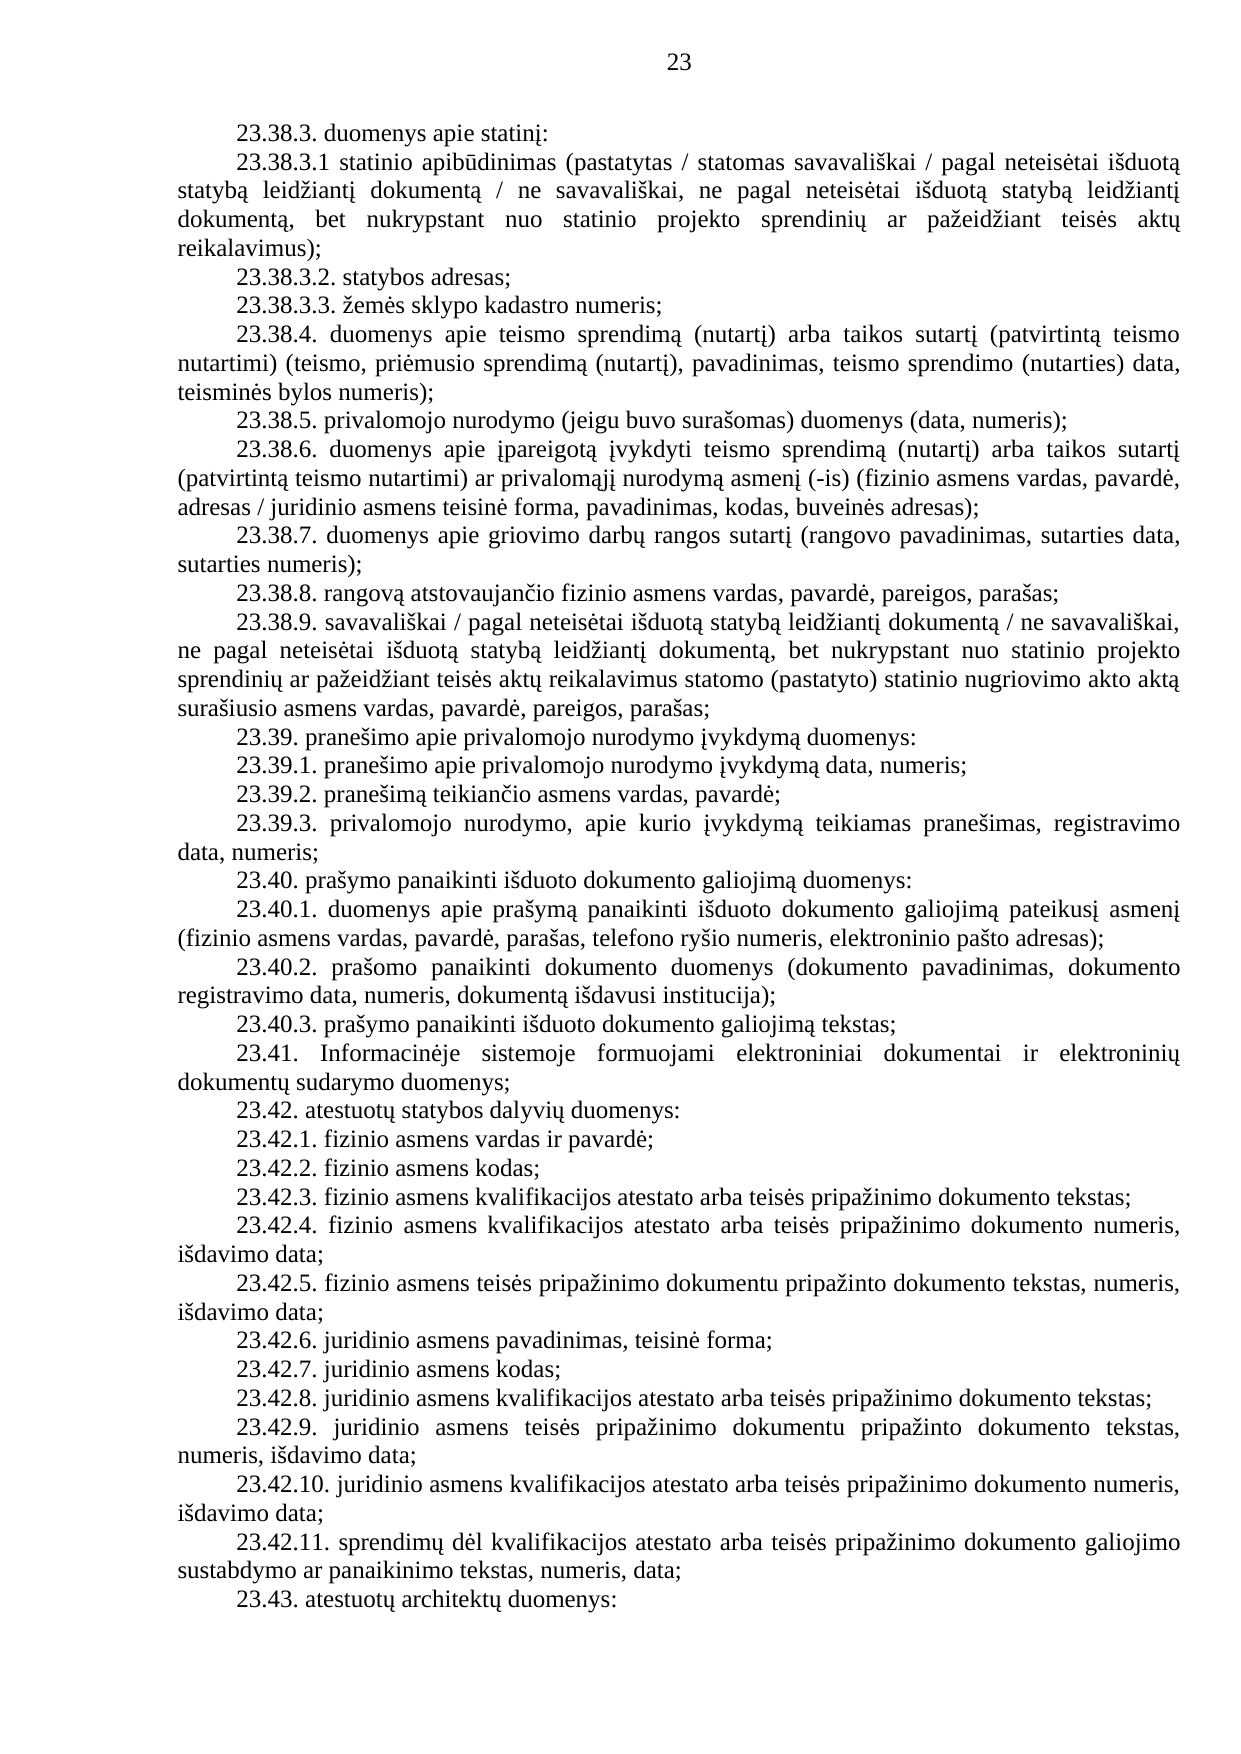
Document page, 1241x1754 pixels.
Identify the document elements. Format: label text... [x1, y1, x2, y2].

text 23.42.9. juridinio asmens teisės pripažinimo dokumentu pripažinto dokumento tekstas, numeris, išdavimo data; [177, 1412, 1181, 1469]
text 23.39.1. pranešimo apie privalomojo nurodymo įvykdymą data, numeris; [177, 751, 1181, 779]
text 23.42.2. fizinio asmens kodas; [177, 1153, 1181, 1182]
text 23.38.8. rangovą atstovaujančio fizinio asmens vardas, pavardė, pareigos, parašas; [177, 578, 1181, 607]
text 23.38.6. duomenys apie įpareigotą įvykdyti teismo sprendimą (nutartį) arba taikos sutartį (patvirtintą teismo nutartimi) ar privalomąjį nurodymą asmenį (-is) (fizinio asmens vardas, pavardė, adresas / juridinio asmens teisinė forma, pavadinimas, kodas, buveinės adresas); [177, 434, 1181, 521]
text 23.38.3.2. statybos adresas; [177, 262, 1181, 291]
text 23.39. pranešimo apie privalomojo nurodymo įvykdymą duomenys: [177, 722, 1181, 751]
text 23.38.3.3. žemės sklypo kadastro numeris; [177, 291, 1181, 319]
text 23.38.3. duomenys apie statinį: [177, 118, 1181, 147]
text 23.38.4. duomenys apie teismo sprendimą (nutartį) arba taikos sutartį (patvirtintą teismo nutartimi) (teismo, priėmusio sprendimą (nutartį), pavadinimas, teismo sprendimo (nutarties) data, teisminės bylos numeris); [177, 319, 1181, 406]
text 23.42.7. juridinio asmens kodas; [177, 1354, 1181, 1383]
text 23.42.3. fizinio asmens kvalifikacijos atestato arba teisės pripažinimo dokumento tekstas; [177, 1182, 1181, 1211]
text 23.40. prašymo panaikinti išduoto dokumento galiojimą duomenys: [177, 866, 1181, 894]
text 23.42.4. fizinio asmens kvalifikacijos atestato arba teisės pripažinimo dokumento numeris, išdavimo data; [177, 1211, 1181, 1268]
text 23.38.7. duomenys apie griovimo darbų rangos sutartį (rangovo pavadinimas, sutarties data, sutarties numeris); [177, 521, 1181, 578]
text 23.42.11. sprendimų dėl kvalifikacijos atestato arba teisės pripažinimo dokumento galiojimo sustabdymo ar panaikinimo tekstas, numeris, data; [177, 1527, 1181, 1584]
text 23.38.3.1 statinio apibūdinimas (pastatytas / statomas savavališkai / pagal neteisėtai išduotą statybą leidžiantį dokumentą / ne savavališkai, ne pagal neteisėtai išduotą statybą leidžiantį dokumentą, bet nukrypstant nuo statinio projekto sprendinių ar pažeidžiant teisės aktų reikalavimus); [177, 147, 1181, 262]
text 23.42. atestuotų statybos dalyvių duomenys: [177, 1096, 1181, 1124]
text 23.43. atestuotų architektų duomenys: [177, 1584, 1181, 1613]
text 23.38.9. savavališkai / pagal neteisėtai išduotą statybą leidžiantį dokumentą / ne savavališkai, ne pagal neteisėtai išduotą statybą leidžiantį dokumentą, bet nukrypstant nuo statinio projekto sprendinių ar pažeidžiant teisės aktų reikalavimus statomo (pastatyto) statinio nugriovimo akto aktą surašiusio asmens vardas, pavardė, pareigos, parašas; [177, 607, 1181, 722]
text 23.38.5. privalomojo nurodymo (jeigu buvo surašomas) duomenys (data, numeris); [177, 406, 1181, 434]
text 23.39.3. privalomojo nurodymo, apie kurio įvykdymą teikiamas pranešimas, registravimo data, numeris; [177, 808, 1181, 866]
text 23.41. Informacinėje sistemoje formuojami elektroniniai dokumentai ir elektroninių dokumentų sudarymo duomenys; [177, 1038, 1181, 1096]
text 23.42.8. juridinio asmens kvalifikacijos atestato arba teisės pripažinimo dokumento tekstas; [177, 1383, 1181, 1412]
text 23.39.2. pranešimą teikiančio asmens vardas, pavardė; [177, 779, 1181, 808]
text 23.40.2. prašomo panaikinti dokumento duomenys (dokumento pavadinimas, dokumento registravimo data, numeris, dokumentą išdavusi institucija); [177, 952, 1181, 1009]
text 23.42.5. fizinio asmens teisės pripažinimo dokumentu pripažinto dokumento tekstas, numeris, išdavimo data; [177, 1268, 1181, 1326]
text 23.42.1. fizinio asmens vardas ir pavardė; [177, 1124, 1181, 1153]
text 23.40.1. duomenys apie prašymą panaikinti išduoto dokumento galiojimą pateikusį asmenį (fizinio asmens vardas, pavardė, parašas, telefono ryšio numeris, elektroninio pašto adresas); [177, 894, 1181, 952]
text 23.42.6. juridinio asmens pavadinimas, teisinė forma; [177, 1326, 1181, 1354]
text 23.40.3. prašymo panaikinti išduoto dokumento galiojimą tekstas; [177, 1009, 1181, 1038]
text 23.42.10. juridinio asmens kvalifikacijos atestato arba teisės pripažinimo dokumento numeris, išdavimo data; [177, 1469, 1181, 1527]
